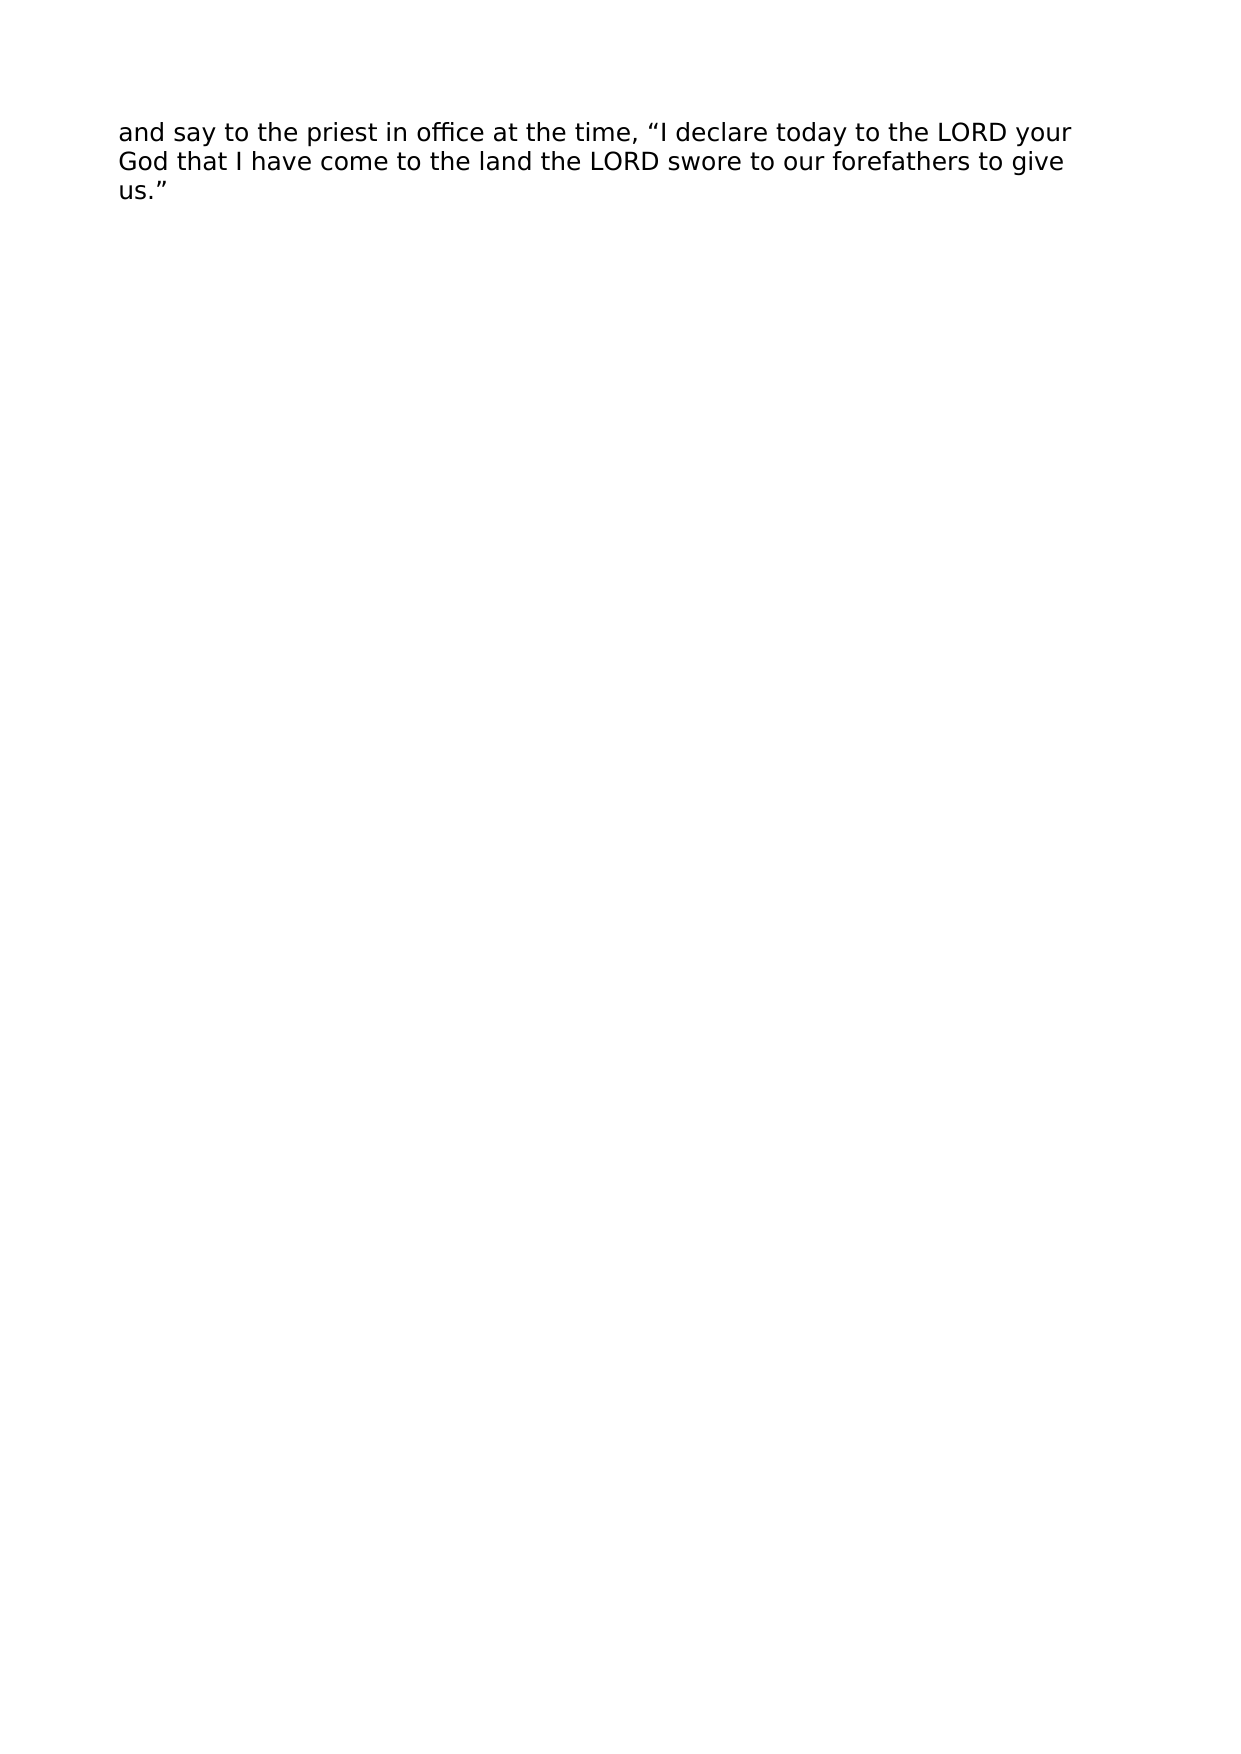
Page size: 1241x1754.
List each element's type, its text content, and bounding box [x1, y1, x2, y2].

text and say to the priest in office at the time, “I declare today to the LORD your God that I have come to the land the LORD swore to our forefathers to give us.” [118, 118, 1122, 206]
